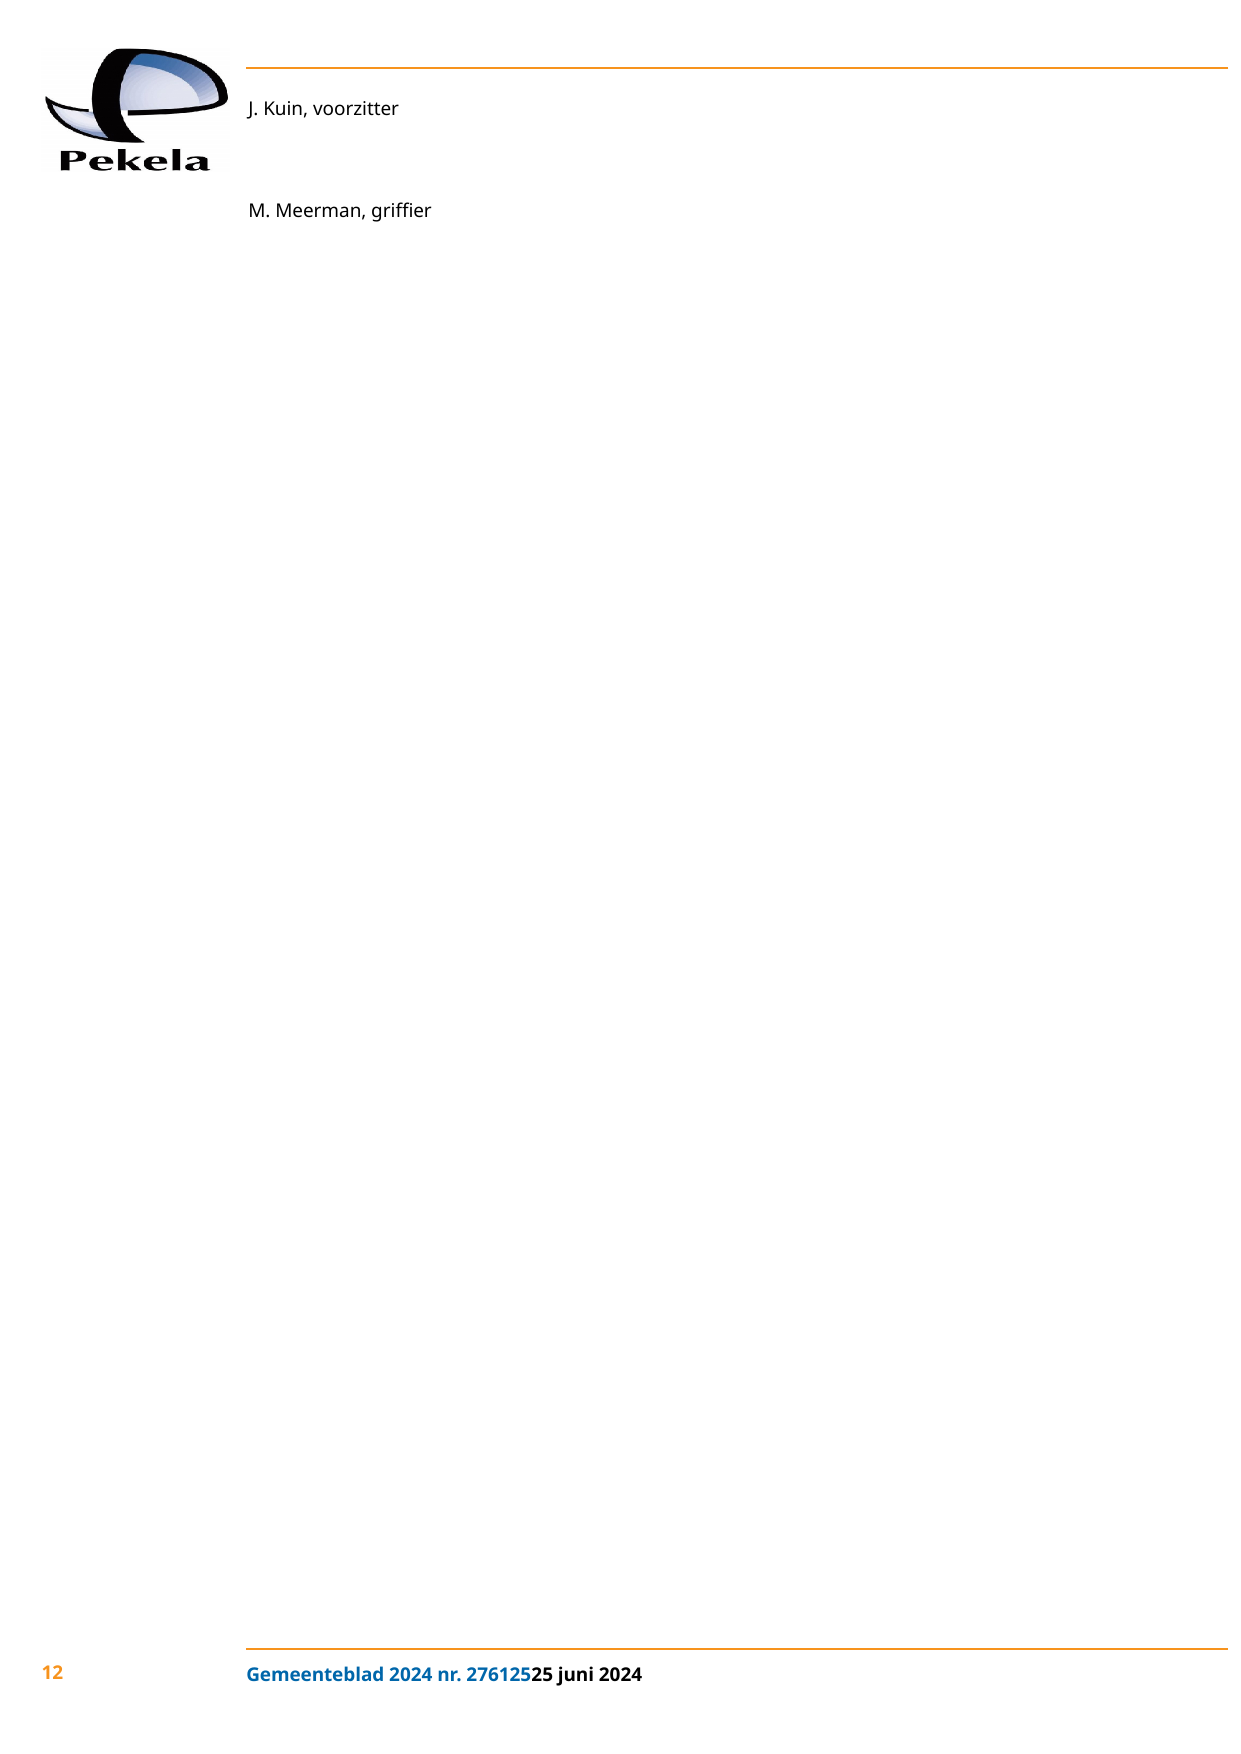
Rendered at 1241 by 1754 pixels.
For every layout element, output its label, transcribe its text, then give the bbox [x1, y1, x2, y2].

text M. Meerman, griffier [248, 198, 1152, 223]
text J. Kuin, voorzitter [248, 95, 1152, 121]
picture [41, 47, 231, 172]
